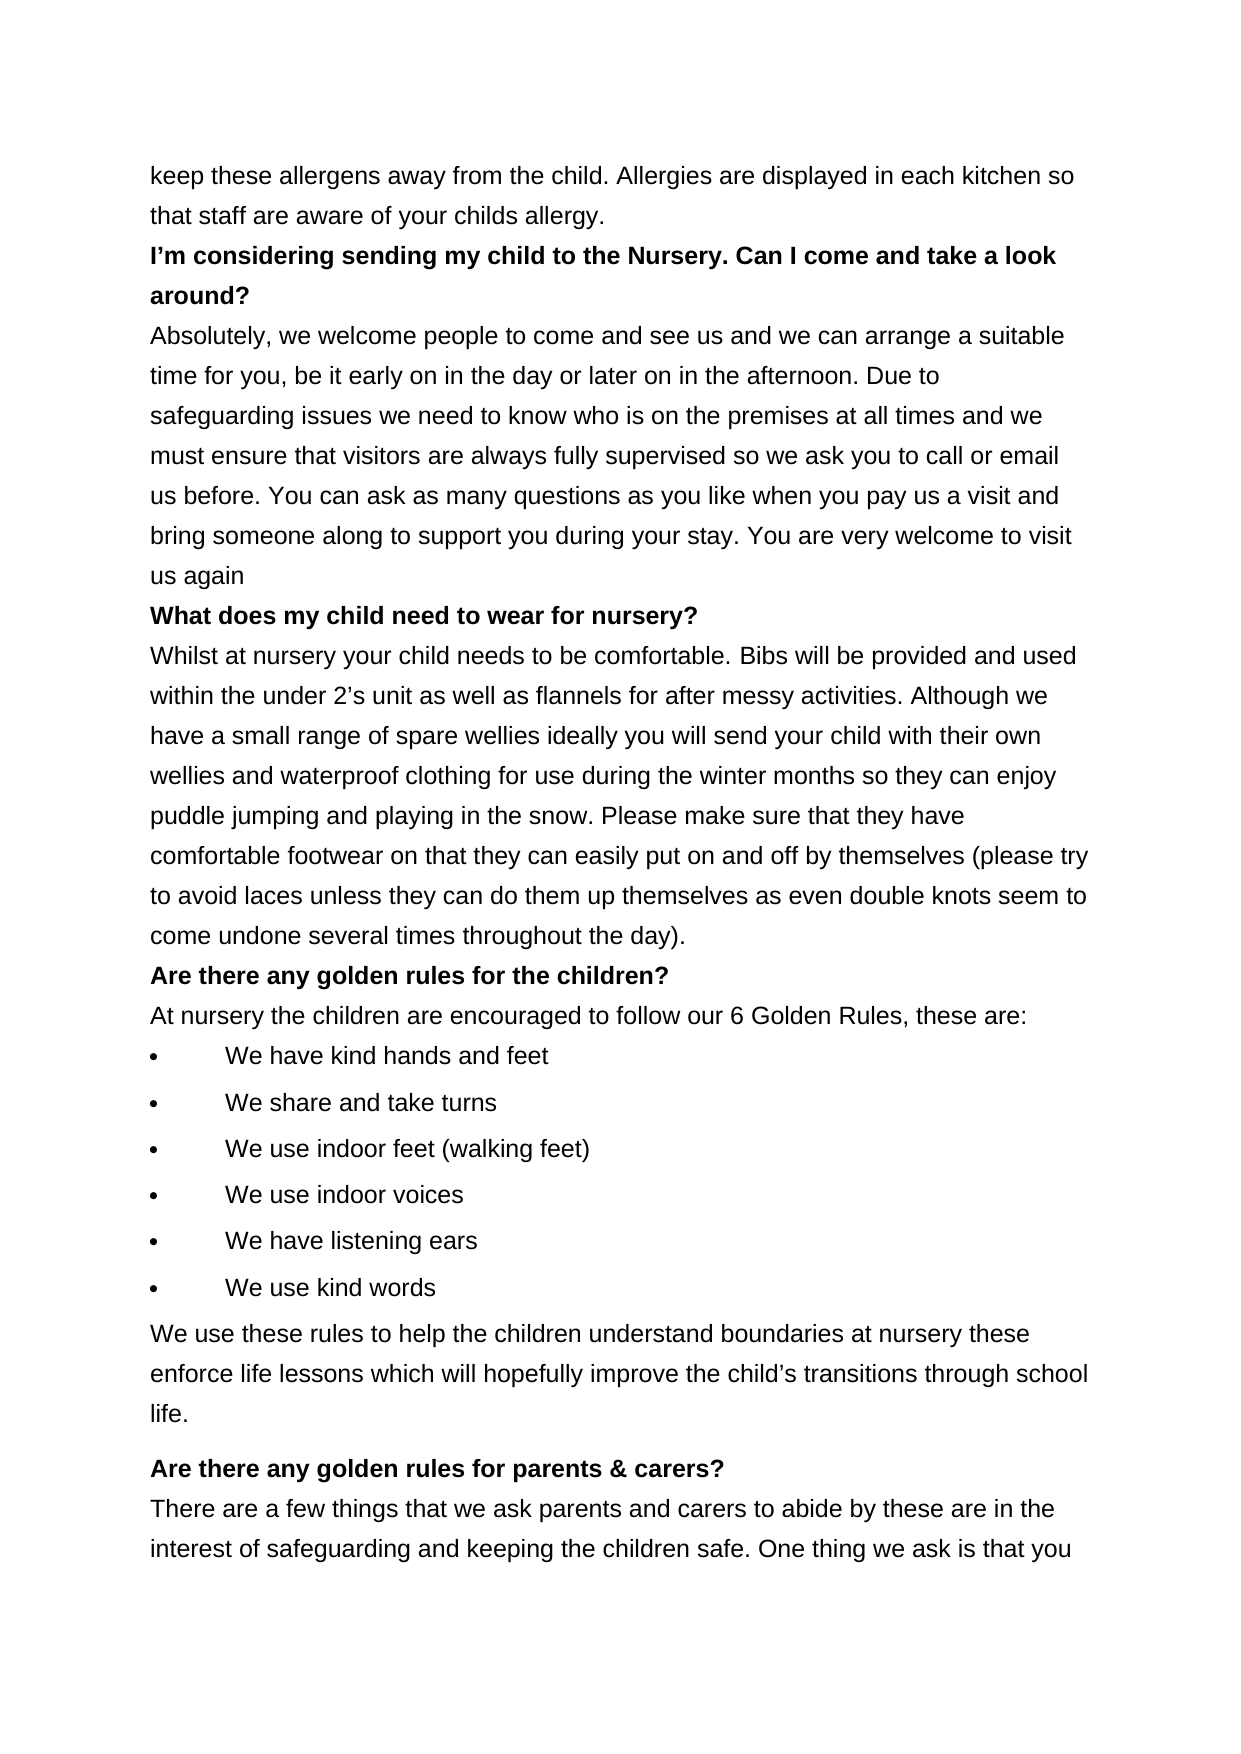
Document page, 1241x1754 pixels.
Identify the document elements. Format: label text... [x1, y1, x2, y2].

list We share and take turns [150, 1076, 1090, 1116]
list We use indoor voices [150, 1169, 1090, 1209]
text keep these allergens away from the child. Allergies are displayed in each kitchen so that staff are aware of your childs allergy. [150, 150, 1090, 230]
list We have kind hands and feet [150, 1030, 1090, 1070]
list We use indoor feet (walking feet) [150, 1122, 1090, 1162]
text Are there any golden rules for parents & carers? There are a few things that we ask parents and carers to abide by these are in the interest of safeguarding and keeping the children safe. One thing we ask is that you [150, 1443, 1090, 1563]
text I’m considering sending my child to the Nursery. Can I come and take a look around? Absolutely, we welcome people to come and see us and we can arrange a suitable time for you, be it early on in the day or later on in the afternoon. Due to safeguarding issues we need to know who is on the premises at all times and we must ensure that visitors are always fully supervised so we ask you to call or email us before. You can ask as many questions as you like when you pay us a visit and bring someone along to support you during your stay. You are very welcome to visit us again [150, 230, 1090, 590]
text We use these rules to help the children understand boundaries at nursery these enforce life lessons which will hopefully improve the child’s transitions through school life. [150, 1307, 1090, 1427]
text What does my child need to wear for nursery? Whilst at nursery your child needs to be comfortable. Bibs will be provided and used within the under 2’s unit as well as flannels for after messy activities. Although we have a small range of spare wellies ideally you will send your child with their own wellies and waterproof clothing for use during the winter months so they can enjoy puddle jumping and playing in the snow. Please make sure that they have comfortable footwear on that they can easily put on and off by themselves (please try to avoid laces unless they can do them up themselves as even double knots seem to come undone several times throughout the day). [150, 590, 1090, 950]
list We use kind words [150, 1261, 1090, 1301]
list We have listening ears [150, 1215, 1090, 1255]
text Are there any golden rules for the children? At nursery the children are encouraged to follow our 6 Golden Rules, these are: [150, 950, 1090, 1030]
